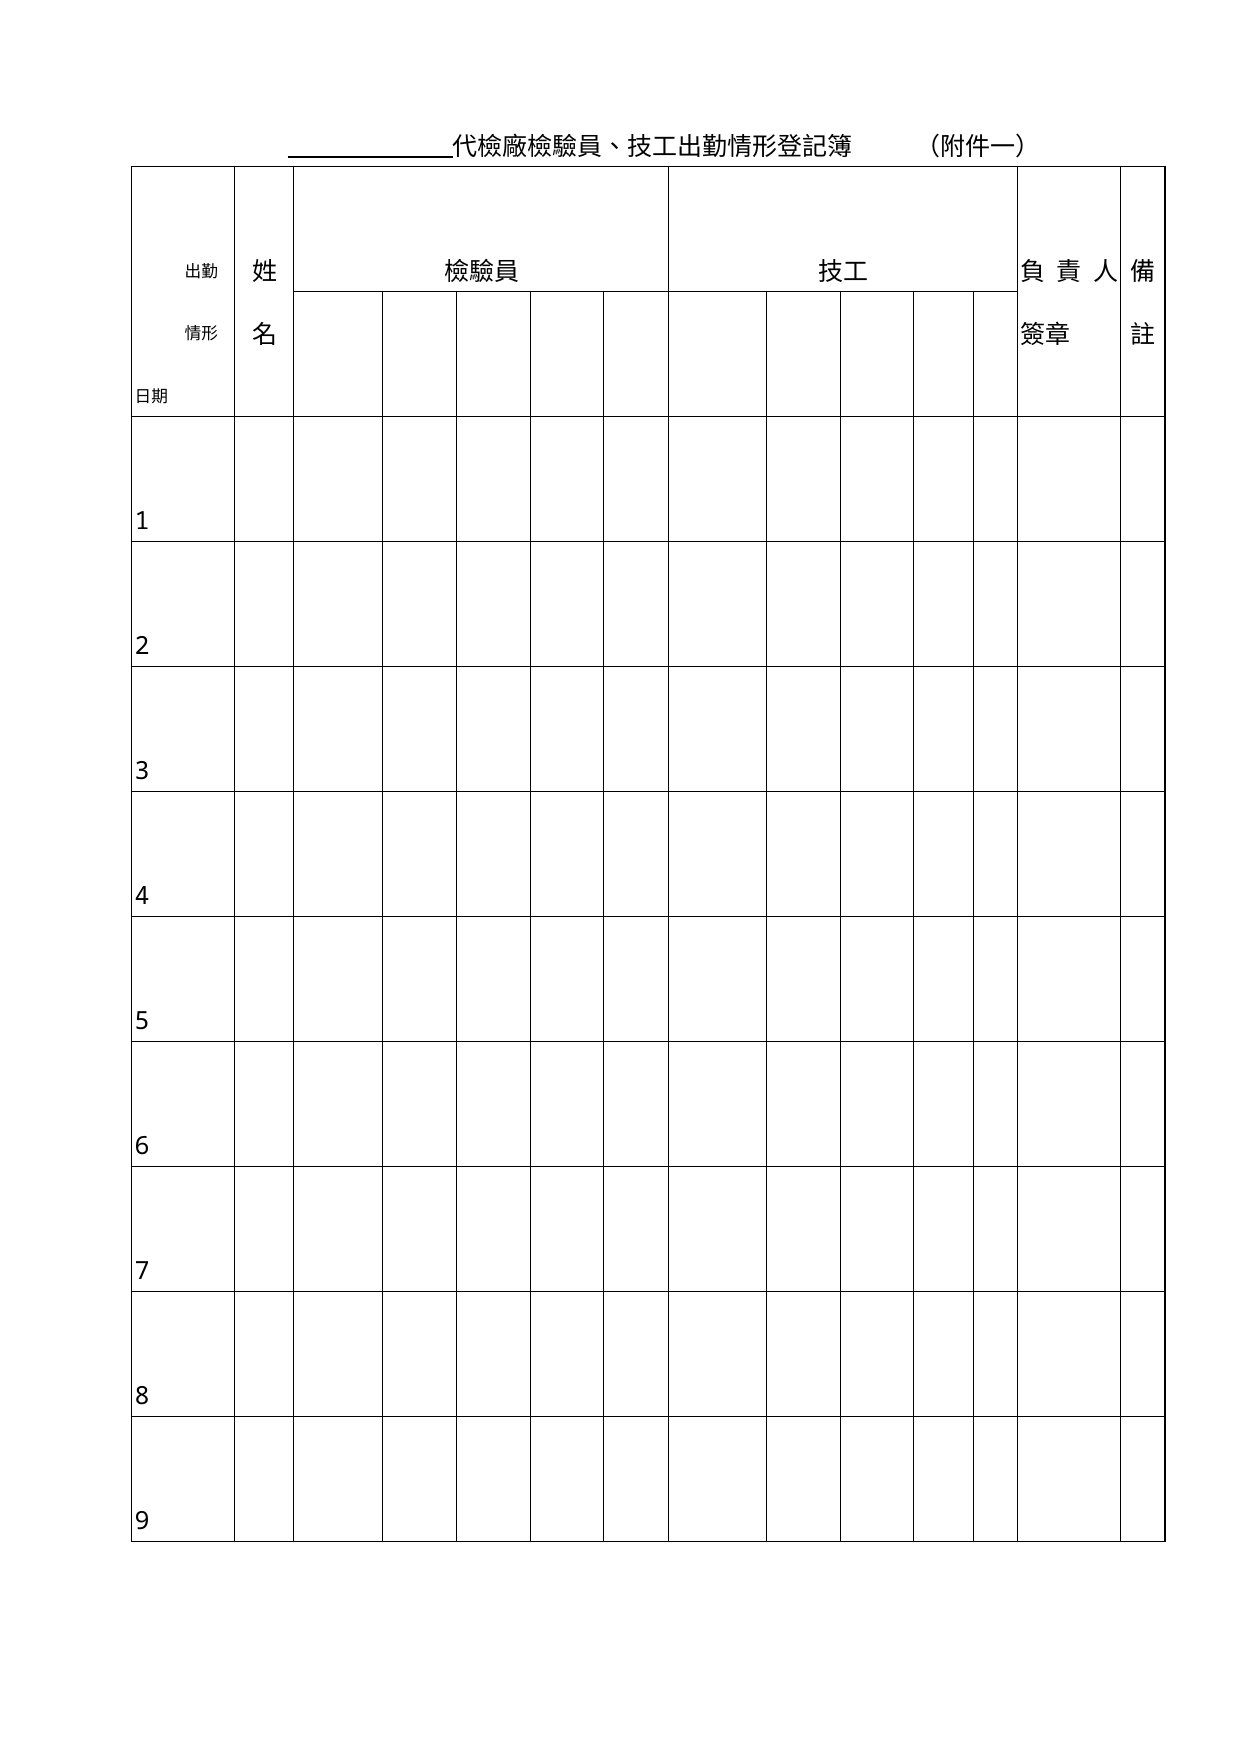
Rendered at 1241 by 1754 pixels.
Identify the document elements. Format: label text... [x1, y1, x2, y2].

table_cell [767, 1292, 840, 1416]
table_cell [841, 1417, 913, 1541]
table_cell [294, 1292, 382, 1416]
table_cell [914, 417, 973, 541]
table_cell [767, 292, 840, 416]
table_cell [383, 1167, 456, 1291]
table_cell [1018, 1167, 1120, 1291]
table_cell [914, 1167, 973, 1291]
table_cell [1018, 1417, 1120, 1541]
text 代檢廠檢驗員、技工出勤情形登記簿 （附件一） [287, 103, 1053, 166]
table_cell [457, 417, 530, 541]
table_cell [235, 542, 293, 666]
table_cell [1018, 417, 1120, 541]
table_cell [383, 1292, 456, 1416]
table_cell [841, 792, 913, 916]
table_cell [383, 792, 456, 916]
table_cell [604, 667, 668, 791]
table_cell [841, 542, 913, 666]
table_cell 3 [132, 667, 234, 791]
table_header 負責人簽章 [1018, 167, 1120, 416]
table_cell [294, 292, 382, 416]
table_cell [669, 667, 766, 791]
table_cell [294, 542, 382, 666]
table_cell [294, 917, 382, 1041]
table_cell [235, 1042, 293, 1166]
table_cell [914, 1417, 973, 1541]
table_cell [669, 792, 766, 916]
table_cell [974, 1292, 1017, 1416]
table_cell [294, 792, 382, 916]
table_cell [604, 792, 668, 916]
table_cell [294, 1417, 382, 1541]
table_cell [1121, 667, 1164, 791]
table_cell [1121, 1042, 1164, 1166]
table_cell [457, 542, 530, 666]
table_cell 4 [132, 792, 234, 916]
table_cell [914, 917, 973, 1041]
table_cell [841, 917, 913, 1041]
table_cell [457, 1167, 530, 1291]
table_cell [841, 292, 913, 416]
table_cell [383, 1417, 456, 1541]
table_cell [974, 917, 1017, 1041]
table_cell [1121, 417, 1164, 541]
table_cell [669, 292, 766, 416]
table_cell [841, 417, 913, 541]
table_cell [604, 917, 668, 1041]
table_cell [604, 1042, 668, 1166]
table_cell [841, 1042, 913, 1166]
table_header 備 註 [1121, 167, 1164, 416]
table_cell [669, 1417, 766, 1541]
table_cell [914, 292, 973, 416]
table_cell 7 [132, 1167, 234, 1291]
table_cell [604, 292, 668, 416]
table_cell [1018, 667, 1120, 791]
table_cell [235, 792, 293, 916]
table_cell [1121, 1167, 1164, 1291]
table_cell [914, 1292, 973, 1416]
table_cell [914, 542, 973, 666]
table_cell [457, 292, 530, 416]
table_cell [235, 1417, 293, 1541]
table_cell 6 [132, 1042, 234, 1166]
table_cell [841, 1167, 913, 1291]
table_cell [457, 1042, 530, 1166]
table_cell [974, 1042, 1017, 1166]
table_cell [383, 667, 456, 791]
table_cell [1018, 917, 1120, 1041]
table_cell 1 [132, 417, 234, 541]
table_cell [531, 667, 603, 791]
table_cell [767, 1042, 840, 1166]
table_cell [235, 1292, 293, 1416]
table_cell [767, 792, 840, 916]
table_cell [974, 792, 1017, 916]
table_cell 8 [132, 1292, 234, 1416]
table_cell [457, 792, 530, 916]
table_cell [235, 417, 293, 541]
table_cell [531, 542, 603, 666]
table_cell [914, 1042, 973, 1166]
table_cell [531, 417, 603, 541]
table_cell [294, 1167, 382, 1291]
table_cell [531, 792, 603, 916]
table_cell [914, 667, 973, 791]
table_cell [974, 417, 1017, 541]
table_cell [767, 1167, 840, 1291]
table_cell [841, 667, 913, 791]
table_cell [531, 1042, 603, 1166]
table_header 姓 名 [235, 167, 293, 416]
table_cell [1018, 1042, 1120, 1166]
table_cell [974, 1167, 1017, 1291]
table_cell [235, 667, 293, 791]
table_cell [1121, 542, 1164, 666]
table_cell [235, 917, 293, 1041]
table_cell [669, 1042, 766, 1166]
table_cell [457, 1417, 530, 1541]
table_cell 2 [132, 542, 234, 666]
table_cell [604, 1417, 668, 1541]
table_cell [1121, 1292, 1164, 1416]
table_cell [383, 292, 456, 416]
table_cell [974, 292, 1017, 416]
table_cell [974, 542, 1017, 666]
table_cell [974, 1417, 1017, 1541]
table_cell [669, 917, 766, 1041]
table_cell [974, 667, 1017, 791]
table_cell [767, 542, 840, 666]
table_cell [1121, 917, 1164, 1041]
table_cell [383, 542, 456, 666]
table_cell [841, 1292, 913, 1416]
table_cell [1121, 1417, 1164, 1541]
table_cell [383, 1042, 456, 1166]
table_cell [1121, 792, 1164, 916]
table_cell [383, 417, 456, 541]
table_cell [294, 417, 382, 541]
table_cell [767, 417, 840, 541]
table_cell [669, 417, 766, 541]
table_cell [531, 1292, 603, 1416]
table_cell [914, 792, 973, 916]
table_cell [767, 1417, 840, 1541]
table_cell [457, 917, 530, 1041]
table_cell [457, 667, 530, 791]
table_cell [383, 917, 456, 1041]
table_cell 5 [132, 917, 234, 1041]
table_cell [457, 1292, 530, 1416]
table_cell [604, 1167, 668, 1291]
table_cell [235, 1167, 293, 1291]
table_cell [531, 1167, 603, 1291]
table_cell [604, 1292, 668, 1416]
table_header 檢驗員 [294, 167, 668, 291]
table_cell [1018, 542, 1120, 666]
table_header 技工 [669, 167, 1017, 291]
table_cell [1018, 792, 1120, 916]
table_cell [669, 1292, 766, 1416]
table_cell [531, 917, 603, 1041]
table_cell [1018, 1292, 1120, 1416]
table_cell [767, 667, 840, 791]
table_header 出勤 情形 日期 [132, 167, 234, 416]
table_cell 9 [132, 1417, 234, 1541]
table_cell [531, 1417, 603, 1541]
table_cell [294, 667, 382, 791]
table_cell [604, 542, 668, 666]
table_cell [531, 292, 603, 416]
table_cell [669, 542, 766, 666]
table_cell [669, 1167, 766, 1291]
table_cell [294, 1042, 382, 1166]
table_cell [767, 917, 840, 1041]
table_cell [604, 417, 668, 541]
